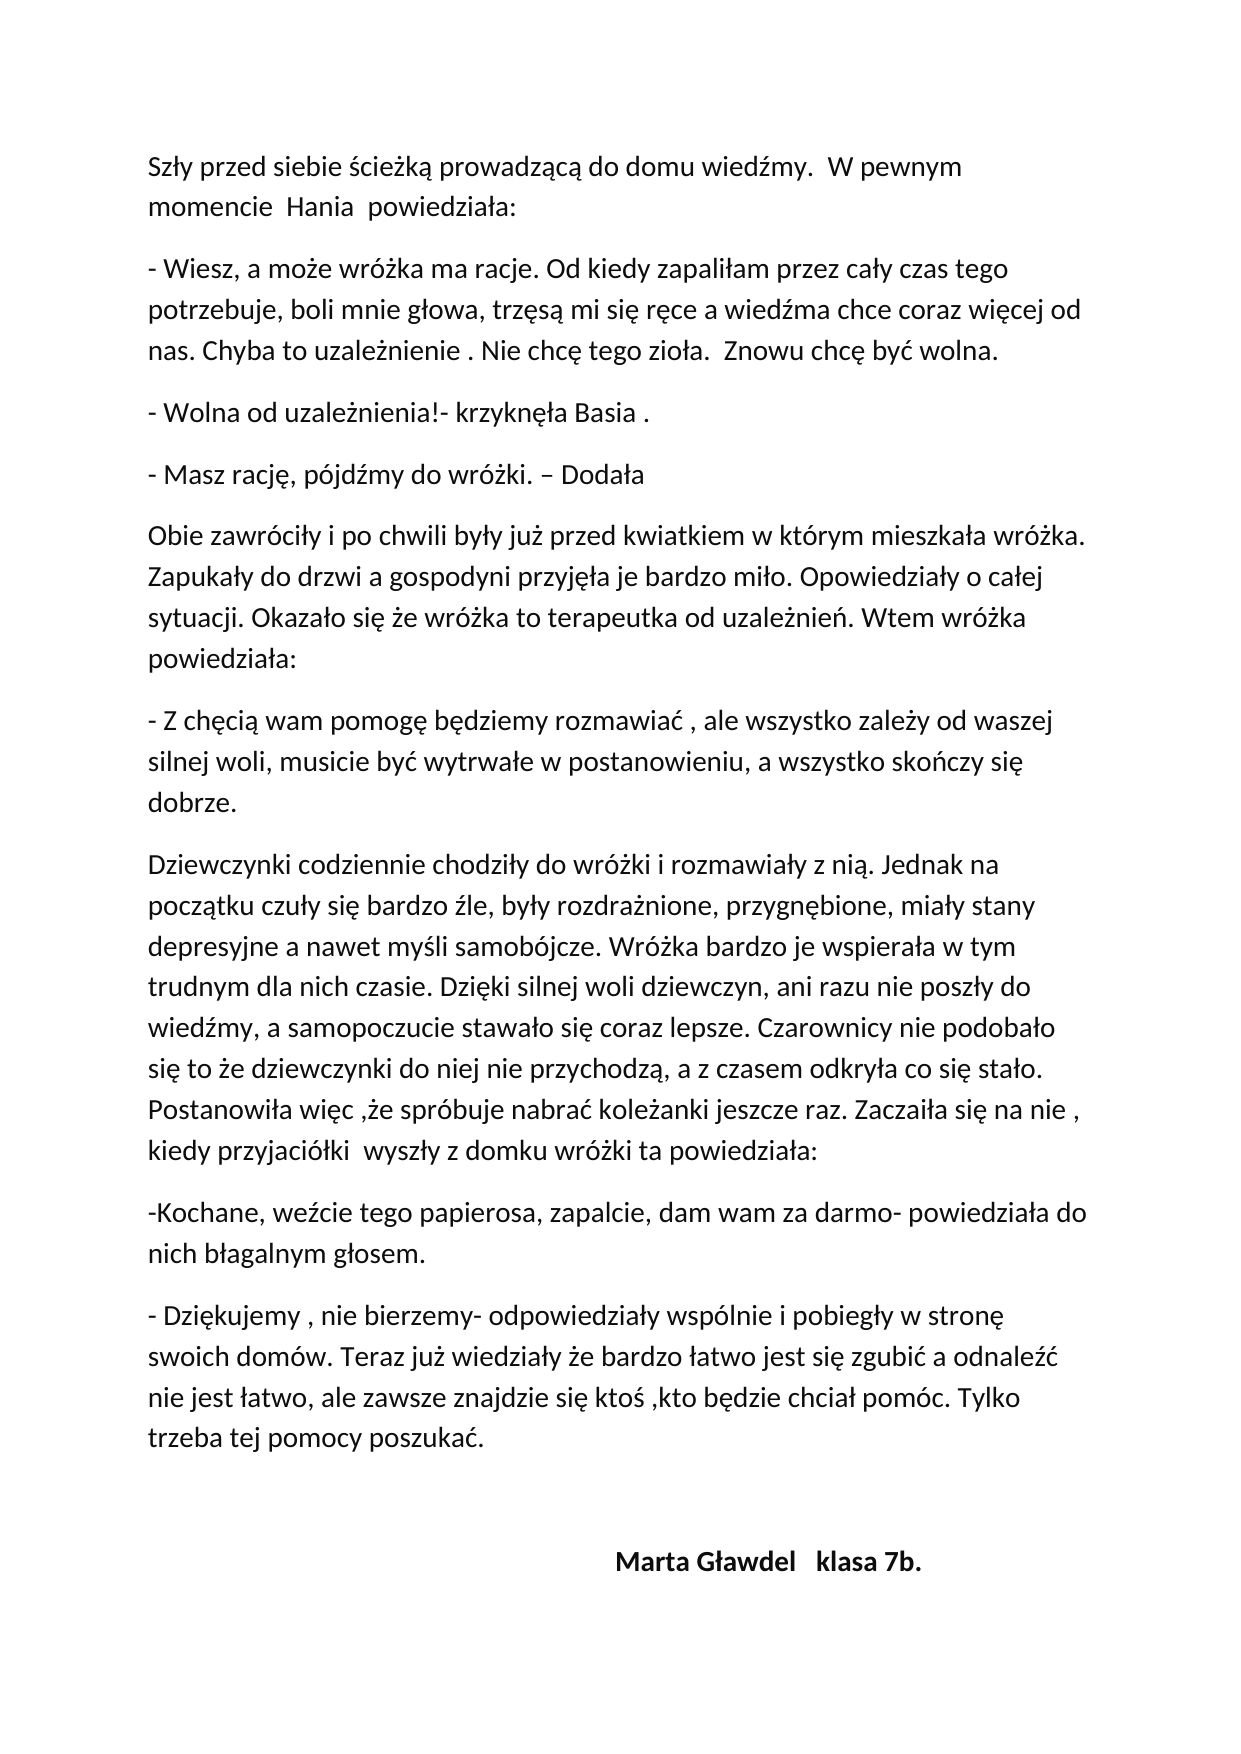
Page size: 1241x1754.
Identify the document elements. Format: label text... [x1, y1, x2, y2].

text -Kochane, weźcie tego papierosa, zapalcie, dam wam za darmo- powiedziała do nich błagalnym głosem. [148, 1194, 1093, 1271]
text - Z chęcią wam pomogę będziemy rozmawiać , ale wszystko zależy od waszej silnej woli, musicie być wytrwałe w postanowieniu, a wszystko skończy się dobrze. [148, 702, 1093, 819]
text - Wiesz, a może wróżka ma racje. Od kiedy zapaliłam przez cały czas tego potrzebuje, boli mnie głowa, trzęsą mi się ręce a wiedźma chce coraz więcej od nas. Chyba to uzależnienie . Nie chcę tego zioła. Znowu chcę być wolna. [148, 250, 1093, 368]
text Marta Gławdel klasa 7b. [148, 1543, 1093, 1579]
text - Dziękujemy , nie bierzemy- odpowiedziały wspólnie i pobiegły w stronę swoich domów. Teraz już wiedziały że bardzo łatwo jest się zgubić a odnaleźć nie jest łatwo, ale zawsze znajdzie się ktoś ,kto będzie chciał pomóc. Tylko trzeba tej pomocy poszukać. [148, 1297, 1093, 1455]
text Szły przed siebie ścieżką prowadzącą do domu wiedźmy. W pewnym momencie Hania powiedziała: [148, 148, 1093, 224]
text Obie zawróciły i po chwili były już przed kwiatkiem w którym mieszkała wróżka. Zapukały do drzwi a gospodyni przyjęła je bardzo miło. Opowiedziały o całej sytuacji. Okazało się że wróżka to terapeutka od uzależnień. Wtem wróżka powiedziała: [148, 517, 1093, 676]
text Dziewczynki codziennie chodziły do wróżki i rozmawiały z nią. Jednak na początku czuły się bardzo źle, były rozdrażnione, przygnębione, miały stany depresyjne a nawet myśli samobójcze. Wróżka bardzo je wspierała w tym trudnym dla nich czasie. Dzięki silnej woli dziewczyn, ani razu nie poszły do wiedźmy, a samopoczucie stawało się coraz lepsze. Czarownicy nie podobało się to że dziewczynki do niej nie przychodzą, a z czasem odkryła co się stało. Postanowiła więc ,że spróbuje nabrać koleżanki jeszcze raz. Zaczaiła się na nie , kiedy przyjaciółki wyszły z domku wróżki ta powiedziała: [148, 846, 1093, 1168]
text - Wolna od uzależnienia!- krzyknęła Basia . [148, 394, 1093, 429]
text - Masz rację, pójdźmy do wróżki. – Dodała [148, 456, 1093, 491]
